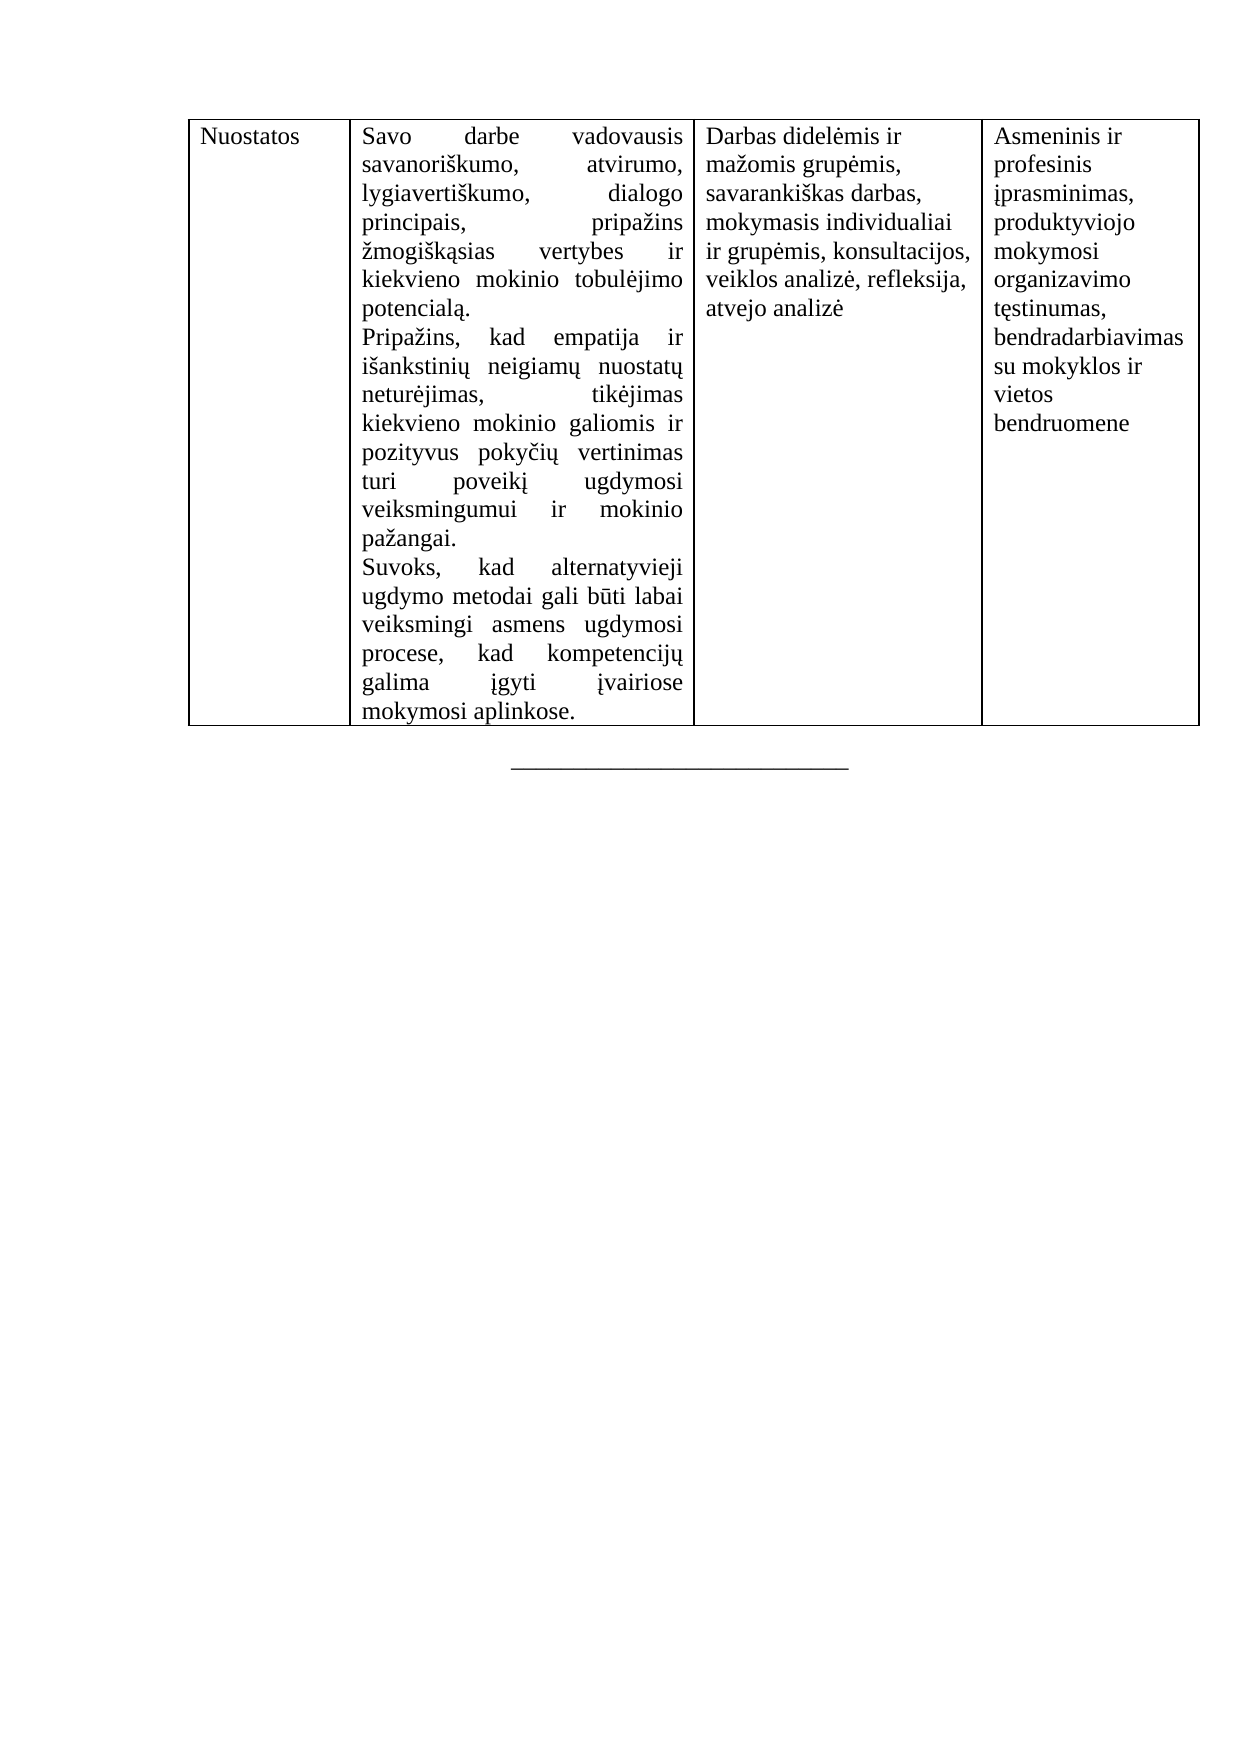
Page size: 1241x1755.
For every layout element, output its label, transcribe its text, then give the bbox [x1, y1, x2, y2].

text ––––––––––––––––––––––––––– [177, 752, 1182, 781]
table_cell [1200, 119, 1207, 724]
table_cell Asmeninis ir profesinis įprasminimas, produktyviojo mokymosi organizavimo tęstinumas, bendradarbiavimas su mokyklos ir vietos bendruomene [983, 120, 1198, 724]
table_cell Nuostatos [190, 120, 349, 724]
table_cell Savo darbe vadovausis savanoriškumo, atvirumo, lygiavertiškumo, dialogo principais, pripažins žmogiškąsias vertybes ir kiekvieno mokinio tobulėjimo potencialą. Pripažins, kad empatija ir išankstinių neigiamų nuostatų neturėjimas, tikėjimas kiekvieno mokinio galiomis ir pozityvus pokyčių vertinimas turi poveikį ugdymosi veiksmingumui ir mokinio pažangai. Suvoks, kad alternatyvieji ugdymo metodai gali būti labai veiksmingi asmens ugdymosi procese, kad kompetencijų galima įgyti įvairiose mokymosi aplinkose. [351, 120, 693, 724]
table_cell Darbas didelėmis ir mažomis grupėmis, savarankiškas darbas, mokymasis individualiai ir grupėmis, konsultacijos, veiklos analizė, refleksija, atvejo analizė [695, 120, 981, 724]
